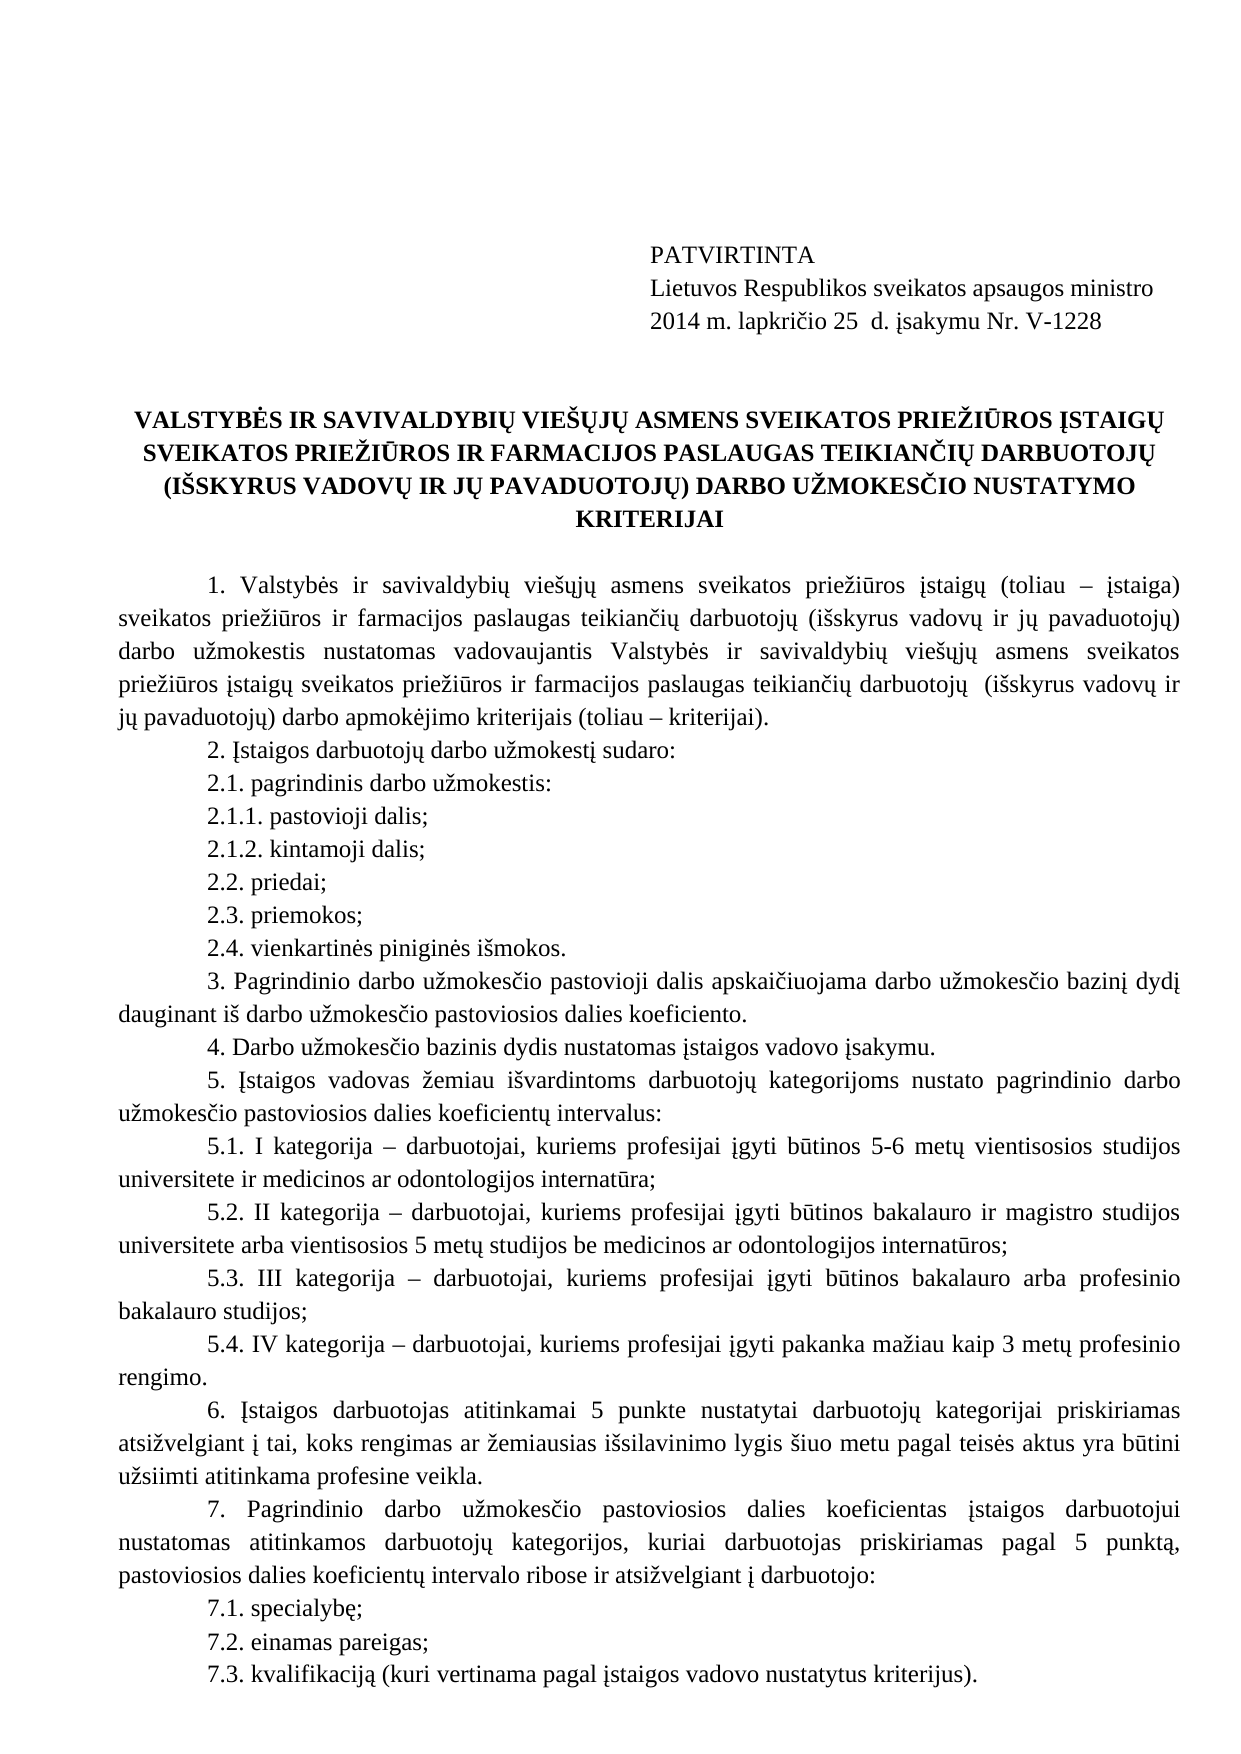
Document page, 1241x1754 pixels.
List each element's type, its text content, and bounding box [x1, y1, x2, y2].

text 2.4. vienkartinės piniginės išmokos. [118, 933, 1181, 962]
text 1. Valstybės ir savivaldybių viešųjų asmens sveikatos priežiūros įstaigų (toliau – įstaiga) sveikatos priežiūros ir farmacijos paslaugas teikiančių darbuotojų (išskyrus vadovų ir jų pavaduotojų) darbo užmokestis nustatomas vadovaujantis Valstybės ir savivaldybių viešųjų asmens sveikatos priežiūros įstaigų sveikatos priežiūros ir farmacijos paslaugas teikiančių darbuotojų (išskyrus vadovų ir jų pavaduotojų) darbo apmokėjimo kriterijais (toliau – kriterijai). [118, 570, 1181, 731]
text 7.2. einamas pareigas; [118, 1627, 1181, 1655]
text 6. Įstaigos darbuotojas atitinkamai 5 punkte nustatytai darbuotojų kategorijai priskiriamas atsižvelgiant į tai, koks rengimas ar žemiausias išsilavinimo lygis šiuo metu pagal teisės aktus yra būtini užsiimti atitinkama profesine veikla. [118, 1395, 1181, 1490]
text 3. Pagrindinio darbo užmokesčio pastovioji dalis apskaičiuojama darbo užmokesčio bazinį dydį dauginant iš darbo užmokesčio pastoviosios dalies koeficiento. [118, 966, 1181, 1028]
text 7.1. specialybę; [118, 1593, 1181, 1622]
text 5.2. II kategorija – darbuotojai, kuriems profesijai įgyti būtinos bakalauro ir magistro studijos universitete arba vientisosios 5 metų studijos be medicinos ar odontologijos internatūros; [118, 1197, 1181, 1259]
text Lietuvos Respublikos sveikatos apsaugos ministro [650, 273, 1181, 301]
text 5.3. III kategorija – darbuotojai, kuriems profesijai įgyti būtinos bakalauro arba profesinio bakalauro studijos; [118, 1263, 1181, 1325]
text 2. Įstaigos darbuotojų darbo užmokestį sudaro: [118, 735, 1181, 764]
text 5.1. I kategorija – darbuotojai, kuriems profesijai įgyti būtinos 5-6 metų vientisosios studijos universitete ir medicinos ar odontologijos internatūra; [118, 1131, 1181, 1193]
text 4. Darbo užmokesčio bazinis dydis nustatomas įstaigos vadovo įsakymu. [118, 1032, 1181, 1061]
text VALSTYBĖS IR SAVIVALDYBIŲ VIEŠŲJŲ ASMENS SVEIKATOS PRIEŽIŪROS ĮSTAIGŲ SVEIKATOS PRIEŽIŪROS IR FARMACIJOS PASLAUGAS TEIKIANČIŲ DARBUOTOJŲ (IŠSKYRUS VADOVŲ IR JŲ PAVADUOTOJŲ) DARBO UŽMOKESČIO NUSTATYMO KRITERIJAI [118, 405, 1181, 533]
text 2.1.1. pastovioji dalis; [118, 801, 1181, 830]
text 2.1. pagrindinis darbo užmokestis: [118, 768, 1181, 797]
text 5.4. IV kategorija – darbuotojai, kuriems profesijai įgyti pakanka mažiau kaip 3 metų profesinio rengimo. [118, 1329, 1181, 1391]
text 7.3. kvalifikaciją (kuri vertinama pagal įstaigos vadovo nustatytus kriterijus). [118, 1659, 1181, 1688]
text 2.2. priedai; [118, 867, 1181, 896]
text 2014 m. lapkričio 25 d. įsakymu Nr. V-1228 [650, 306, 1181, 334]
text 7. Pagrindinio darbo užmokesčio pastoviosios dalies koeficientas įstaigos darbuotojui nustatomas atitinkamos darbuotojų kategorijos, kuriai darbuotojas priskiriamas pagal 5 punktą, pastoviosios dalies koeficientų intervalo ribose ir atsižvelgiant į darbuotojo: [118, 1494, 1181, 1589]
text 2.3. priemokos; [118, 900, 1181, 929]
text PATVIRTINTA [650, 240, 1181, 268]
text 2.1.2. kintamoji dalis; [118, 834, 1181, 863]
text 5. Įstaigos vadovas žemiau išvardintoms darbuotojų kategorijoms nustato pagrindinio darbo užmokesčio pastoviosios dalies koeficientų intervalus: [118, 1065, 1181, 1127]
